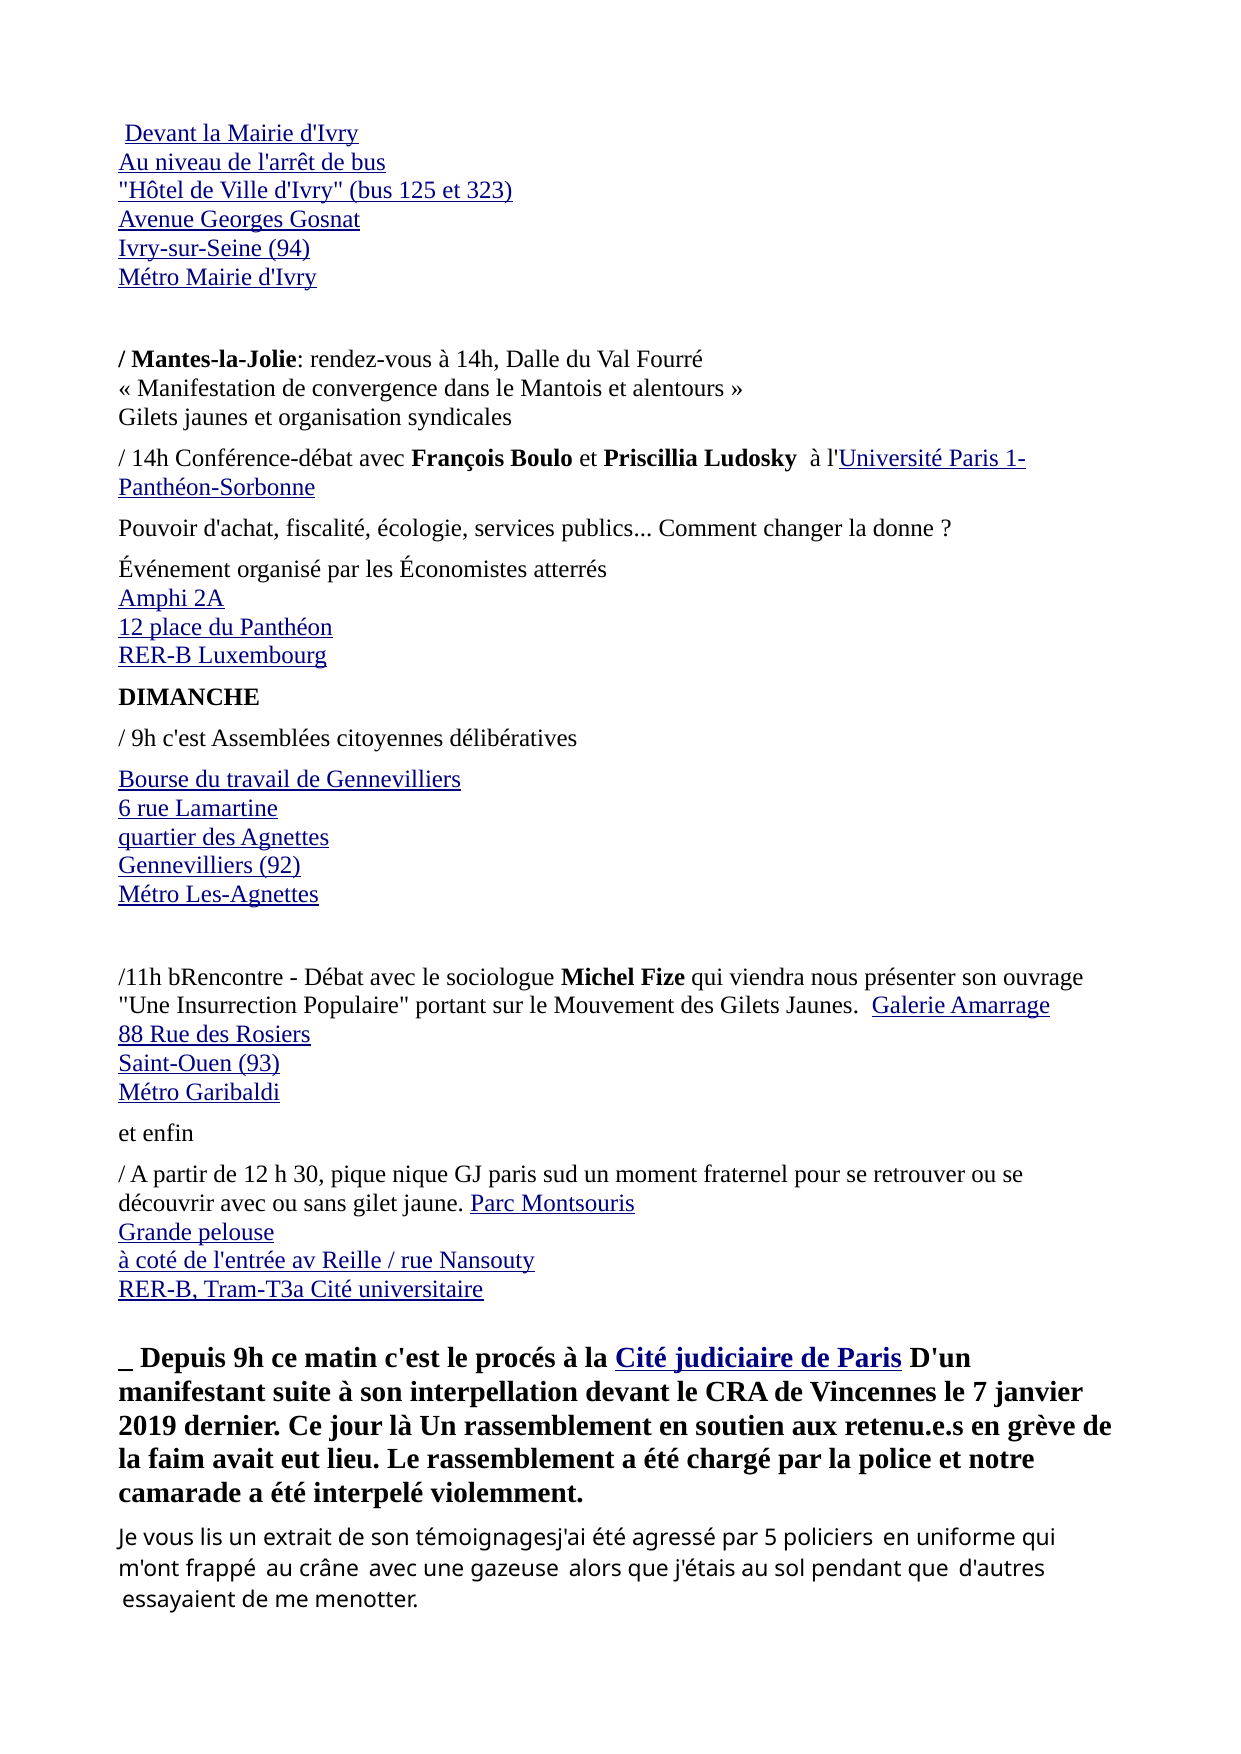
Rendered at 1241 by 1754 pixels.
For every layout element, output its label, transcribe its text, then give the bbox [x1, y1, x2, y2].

text Pouvoir d'achat, fiscalité, écologie, services publics... Comment changer la donne ? [118, 513, 1122, 542]
text / A partir de 12 h 30, pique nique GJ paris sud un moment fraternel pour se retrouver ou se découvrir avec ou sans gilet jaune. Parc Montsouris Grande pelouse à coté de l'entrée av Reille / rue Nansouty RER-B, Tram-T3a Cité universitaire [118, 1159, 1122, 1303]
text Devant la Mairie d'Ivry Au niveau de l'arrêt de bus "Hôtel de Ville d'Ivry" (bus 125 et 323) Avenue Georges Gosnat Ivry-sur-Seine (94) Métro Mairie d'Ivry [118, 118, 1122, 291]
text Je vous lis un extrait de son témoignagesj'ai été agressé par 5 policiers en uniforme qui m'ont frappé au crâne avec une gazeuse alors que j'étais au sol pendant que d'autres essayaient de me menotter. [118, 1521, 1122, 1614]
text / 14h Conférence-débat avec François Boulo et Priscillia Ludosky à l'Université Paris 1-Panthéon-Sorbonne [118, 443, 1122, 501]
text / 9h c'est Assemblées citoyennes délibératives [118, 723, 1122, 752]
text Événement organisé par les Économistes atterrés Amphi 2A 12 place du Panthéon RER-B Luxembourg [118, 554, 1122, 669]
text DIMANCHE [118, 682, 1122, 711]
text / Mantes-la-Jolie: rendez-vous à 14h, Dalle du Val Fourré « Manifestation de convergence dans le Mantois et alentours » Gilets jaunes et organisation syndicales [118, 344, 1122, 431]
text /11h bRencontre - Débat avec le sociologue Michel Fize qui viendra nous présenter son ouvrage "Une Insurrection Populaire" portant sur le Mouvement des Gilets Jaunes. Galerie Amarrage 88 Rue des Rosiers Saint-Ouen (93) Métro Garibaldi [118, 962, 1122, 1106]
text Bourse du travail de Gennevilliers 6 rue Lamartine quartier des Agnettes Gennevilliers (92) Métro Les-Agnettes [118, 764, 1122, 908]
text et enfin [118, 1118, 1122, 1147]
subtitle _ Depuis 9h ce matin c'est le procés à la Cité judiciaire de Paris D'un manifestant suite à son interpellation devant le CRA de Vincennes le 7 janvier 2019 dernier. Ce jour là Un rassemblement en soutien aux retenu.e.s en grève de la faim avait eut lieu. Le rassemblement a été chargé par la police et notre camarade a été interpelé violemment. [118, 1341, 1122, 1508]
